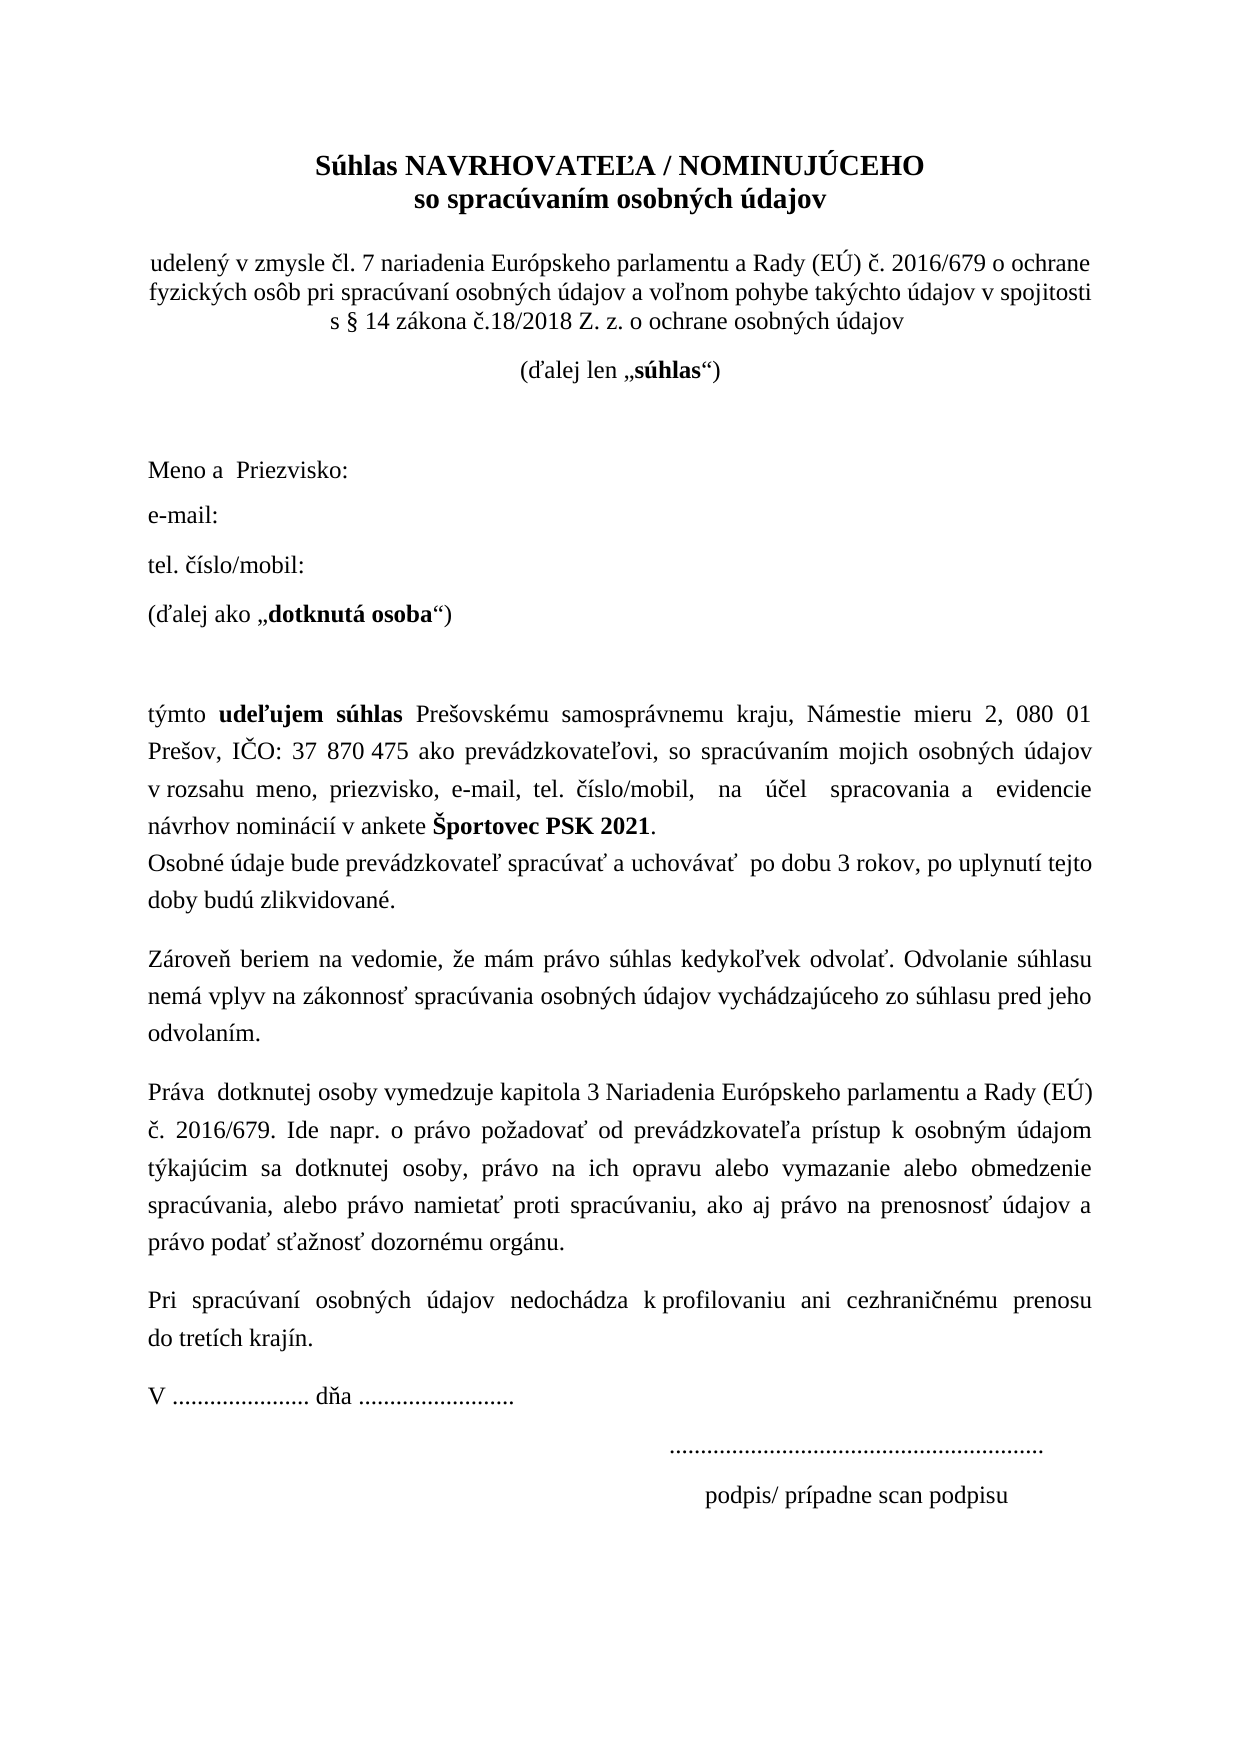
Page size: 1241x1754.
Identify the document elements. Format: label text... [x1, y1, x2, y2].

text Pri spracúvaní osobných údajov nedochádza k profilovaniu ani cezhraničnému prenosu do tretích krajín. [148, 1285, 1093, 1351]
text Zároveň beriem na vedomie, že mám právo súhlas kedykoľvek odvolať. Odvolanie súhlasu nemá vplyv na zákonnosť spracúvania osobných údajov vychádzajúceho zo súhlasu pred jeho odvolaním. [148, 944, 1093, 1047]
text Práva dotknutej osoby vymedzuje kapitola 3 Nariadenia Európskeho parlamentu a Rady (EÚ) č. 2016/679. Ide napr. o právo požadovať od prevádzkovateľa prístup k osobným údajom týkajúcim sa dotknutej osoby, právo na ich opravu alebo vymazanie alebo obmedzenie spracúvania, alebo právo namietať proti spracúvaniu, ako aj právo na prenosnosť údajov a právo podať sťažnosť dozornému orgánu. [148, 1076, 1093, 1256]
text Osobné údaje bude prevádzkovateľ spracúvať a uchovávať po dobu 3 rokov, po uplynutí tejto doby budú zlikvidované. [148, 848, 1093, 914]
text (ďalej len „súhlas“) [148, 355, 1093, 384]
subtitle Súhlas NAVRHOVATEĽA / NOMINUJÚCEHO so spracúvaním osobných údajov [148, 148, 1093, 215]
subtitle e-mail: [148, 500, 1093, 529]
text udelený v zmysle čl. 7 nariadenia Európskeho parlamentu a Rady (EÚ) č. 2016/679 o ochrane fyzických osôb pri spracúvaní osobných údajov a voľnom pohybe takýchto údajov v spojitosti s § 14 zákona č.18/2018 Z. z. o ochrane osobných údajov [148, 248, 1093, 334]
subtitle V ...................... dňa ......................... [148, 1381, 1093, 1409]
subtitle tel. číslo/mobil: [148, 550, 1093, 579]
text podpis/ prípadne scan podpisu [620, 1480, 1093, 1509]
text (ďalej ako „dotknutá osoba“) [148, 599, 1093, 628]
text týmto udeľujem súhlas Prešovskému samosprávnemu kraju, Námestie mieru 2, 080 01 Prešov, IČO: 37 870 475 ako prevádzkovateľovi, so spracúvaním mojich osobných údajov v rozsahu meno, priezvisko, e-mail, tel. číslo/mobil, na účel spracovania a evidencie návrhov nominácií v ankete Športovec PSK 2021. [148, 699, 1093, 840]
subtitle Meno a Priezvisko: [148, 455, 1093, 484]
text ............................................................ [620, 1430, 1093, 1459]
